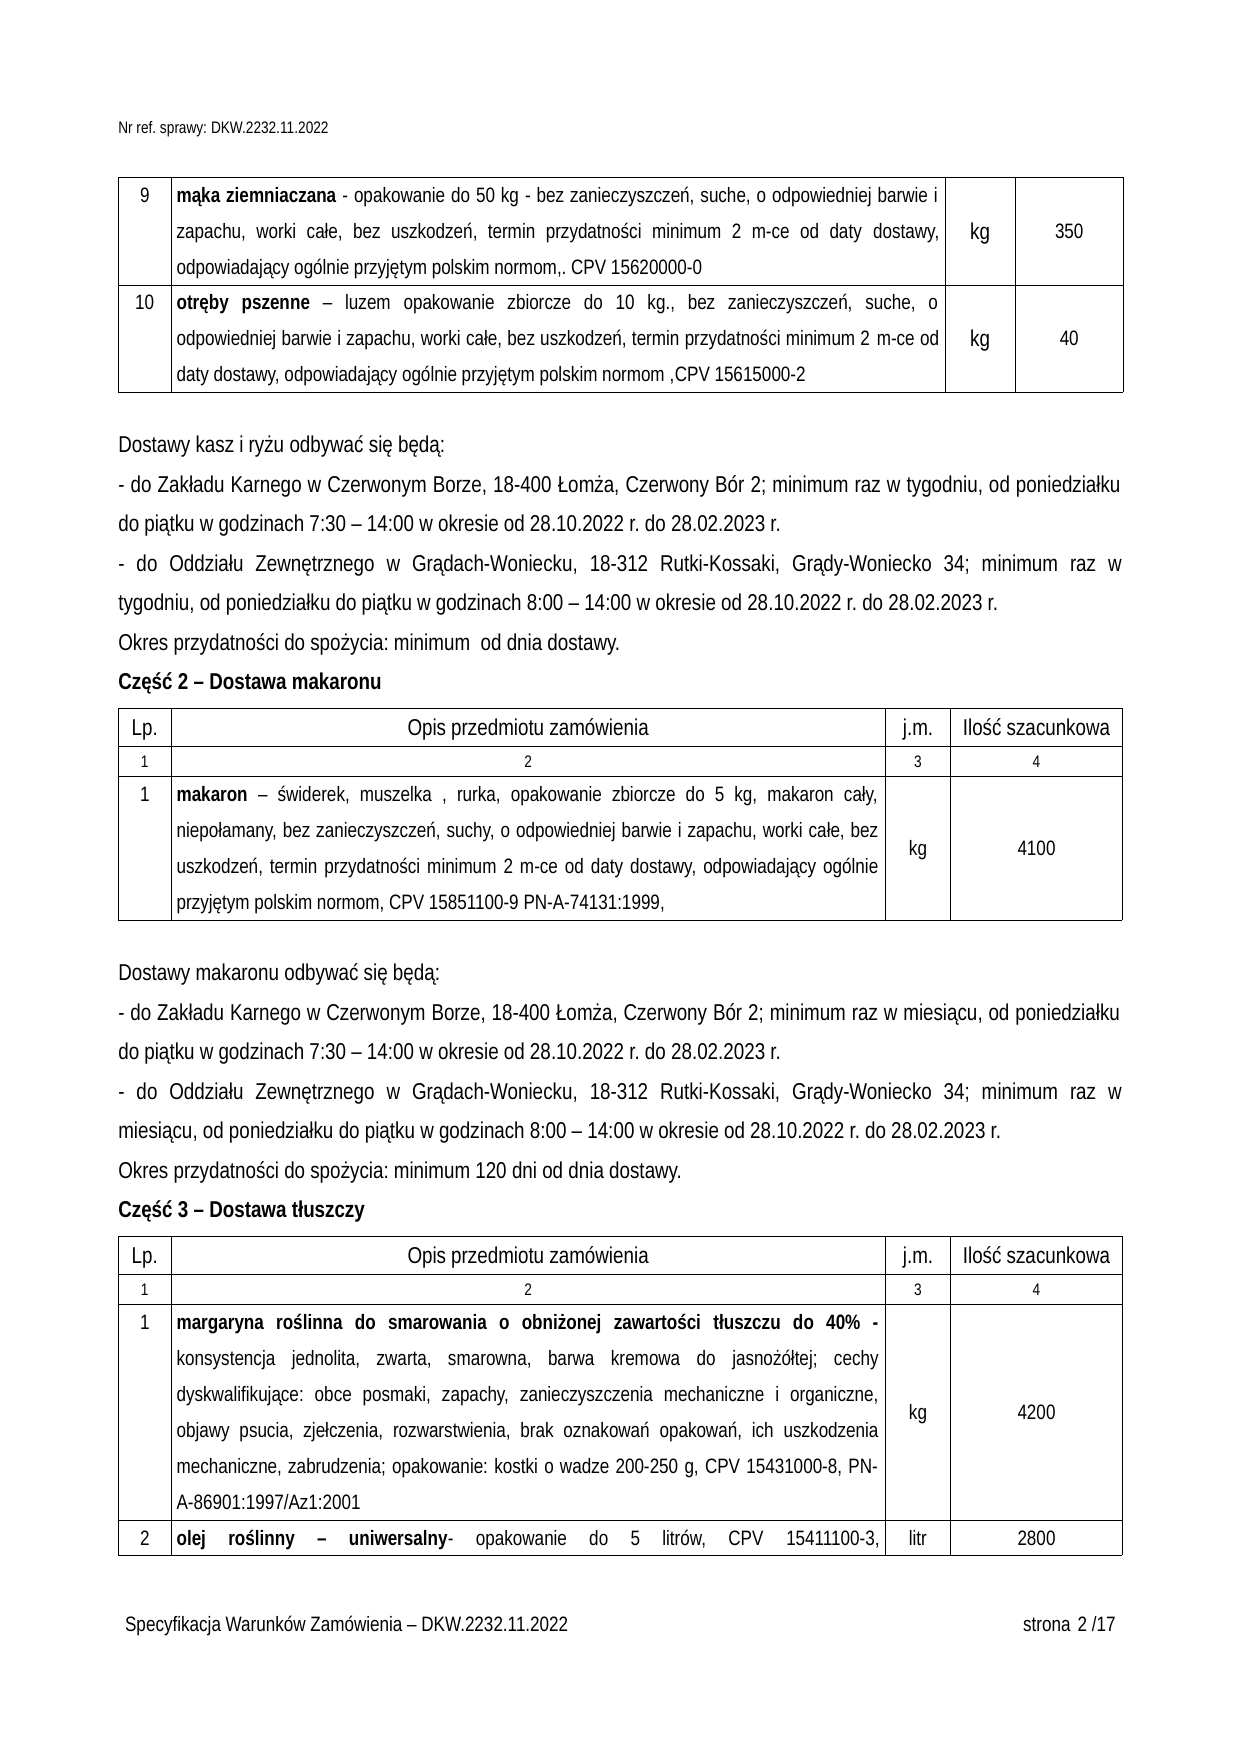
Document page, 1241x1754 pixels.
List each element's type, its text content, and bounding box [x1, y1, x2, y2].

text Dostawy kasz i ryżu odbywać się będą: [118, 431, 1122, 458]
table_header Lp. [119, 709, 171, 746]
table_header Opis przedmiotu zamówienia [172, 1237, 885, 1274]
table_cell 9 [119, 178, 171, 284]
text - do Zakładu Karnego w Czerwonym Borze, 18-400 Łomża, Czerwony Bór 2; minimum raz w miesiącu, od poniedziałku do piątku w godzinach 7:30 – 14:00 w okresie od 28.10.2022 r. do 28.02.2023 r. [118, 999, 1122, 1065]
table_header j.m. [886, 709, 950, 746]
text - do Zakładu Karnego w Czerwonym Borze, 18-400 Łomża, Czerwony Bór 2; minimum raz w tygodniu, od poniedziałku do piątku w godzinach 7:30 – 14:00 w okresie od 28.10.2022 r. do 28.02.2023 r. [118, 471, 1122, 537]
table_cell 1 [119, 1275, 171, 1304]
table_cell otręby pszenne – luzem opakowanie zbiorcze do 10 kg., bez zanieczyszczeń, suche, o odpowiedniej barwie i zapachu, worki całe, bez uszkodzeń, termin przydatności minimum 2 m-ce od daty dostawy, odpowiadający ogólnie przyjętym polskim normom ,CPV 15615000-2 [172, 286, 945, 392]
table_cell 350 [1016, 178, 1123, 284]
table_header Opis przedmiotu zamówienia [172, 709, 885, 746]
table_cell 4 [951, 1275, 1122, 1304]
table_cell 40 [1016, 286, 1123, 392]
text - do Oddziału Zewnętrznego w Grądach-Woniecku, 18-312 Rutki-Kossaki, Grądy-Woniecko 34; minimum raz w tygodniu, od poniedziałku do piątku w godzinach 8:00 – 14:00 w okresie od 28.10.2022 r. do 28.02.2023 r. [118, 550, 1122, 616]
text Część 2 – Dostawa makaronu [118, 668, 1122, 695]
table_header Ilość szacunkowa [951, 709, 1122, 746]
table_cell 1 [119, 777, 171, 920]
table_cell margaryna roślinna do smarowania o obniżonej zawartości tłuszczu do 40% - konsystencja jednolita, zwarta, smarowna, barwa kremowa do jasnożółtej; cechy dyskwalifikujące: obce posmaki, zapachy, zanieczyszczenia mechaniczne i organiczne, objawy psucia, zjełczenia, rozwarstwienia, brak oznakowań opakowań, ich uszkodzenia mechaniczne, zabrudzenia; opakowanie: kostki o wadze 200-250 g, CPV 15431000-8, PN-A-86901:1997/Az1:2001 [172, 1305, 885, 1519]
table_header Lp. [119, 1237, 171, 1274]
text Dostawy makaronu odbywać się będą: [118, 959, 1122, 986]
table_cell 4 [951, 747, 1122, 776]
table_cell 2 [119, 1521, 171, 1555]
text Okres przydatności do spożycia: minimum 120 dni od dnia dostawy. [118, 1157, 1122, 1183]
table_cell 1 [119, 1305, 171, 1519]
text Okres przydatności do spożycia: minimum od dnia dostawy. [118, 629, 1122, 655]
table_cell olej roślinny – uniwersalny- opakowanie do 5 litrów, CPV 15411100-3, [172, 1521, 885, 1555]
table_cell 2 [172, 747, 885, 776]
table_cell 3 [886, 747, 950, 776]
table_header j.m. [886, 1237, 950, 1274]
text - do Oddziału Zewnętrznego w Grądach-Woniecku, 18-312 Rutki-Kossaki, Grądy-Woniecko 34; minimum raz w miesiącu, od poniedziałku do piątku w godzinach 8:00 – 14:00 w okresie od 28.10.2022 r. do 28.02.2023 r. [118, 1078, 1122, 1144]
table_cell 4200 [951, 1305, 1122, 1519]
table_cell 1 [119, 747, 171, 776]
table_cell kg [886, 777, 950, 920]
table_header Ilość szacunkowa [951, 1237, 1122, 1274]
table_cell 4100 [951, 777, 1122, 920]
table_cell mąka ziemniaczana - opakowanie do 50 kg - bez zanieczyszczeń, suche, o odpowiedniej barwie i zapachu, worki całe, bez uszkodzeń, termin przydatności minimum 2 m-ce od daty dostawy, odpowiadający ogólnie przyjętym polskim normom,. CPV 15620000-0 [172, 178, 945, 284]
table_cell makaron – świderek, muszelka , rurka, opakowanie zbiorcze do 5 kg, makaron cały, niepołamany, bez zanieczyszczeń, suchy, o odpowiedniej barwie i zapachu, worki całe, bez uszkodzeń, termin przydatności minimum 2 m-ce od daty dostawy, odpowiadający ogólnie przyjętym polskim normom, CPV 15851100-9 PN-A-74131:1999, [172, 777, 885, 920]
table_cell litr [886, 1521, 950, 1555]
table_cell kg [946, 178, 1015, 284]
table_cell 3 [886, 1275, 950, 1304]
table_cell kg [886, 1305, 950, 1519]
table_cell 2800 [951, 1521, 1122, 1555]
text Część 3 – Dostawa tłuszczy [118, 1196, 1122, 1223]
table_cell 10 [119, 286, 171, 392]
table_cell kg [946, 286, 1015, 392]
table_cell 2 [172, 1275, 885, 1304]
